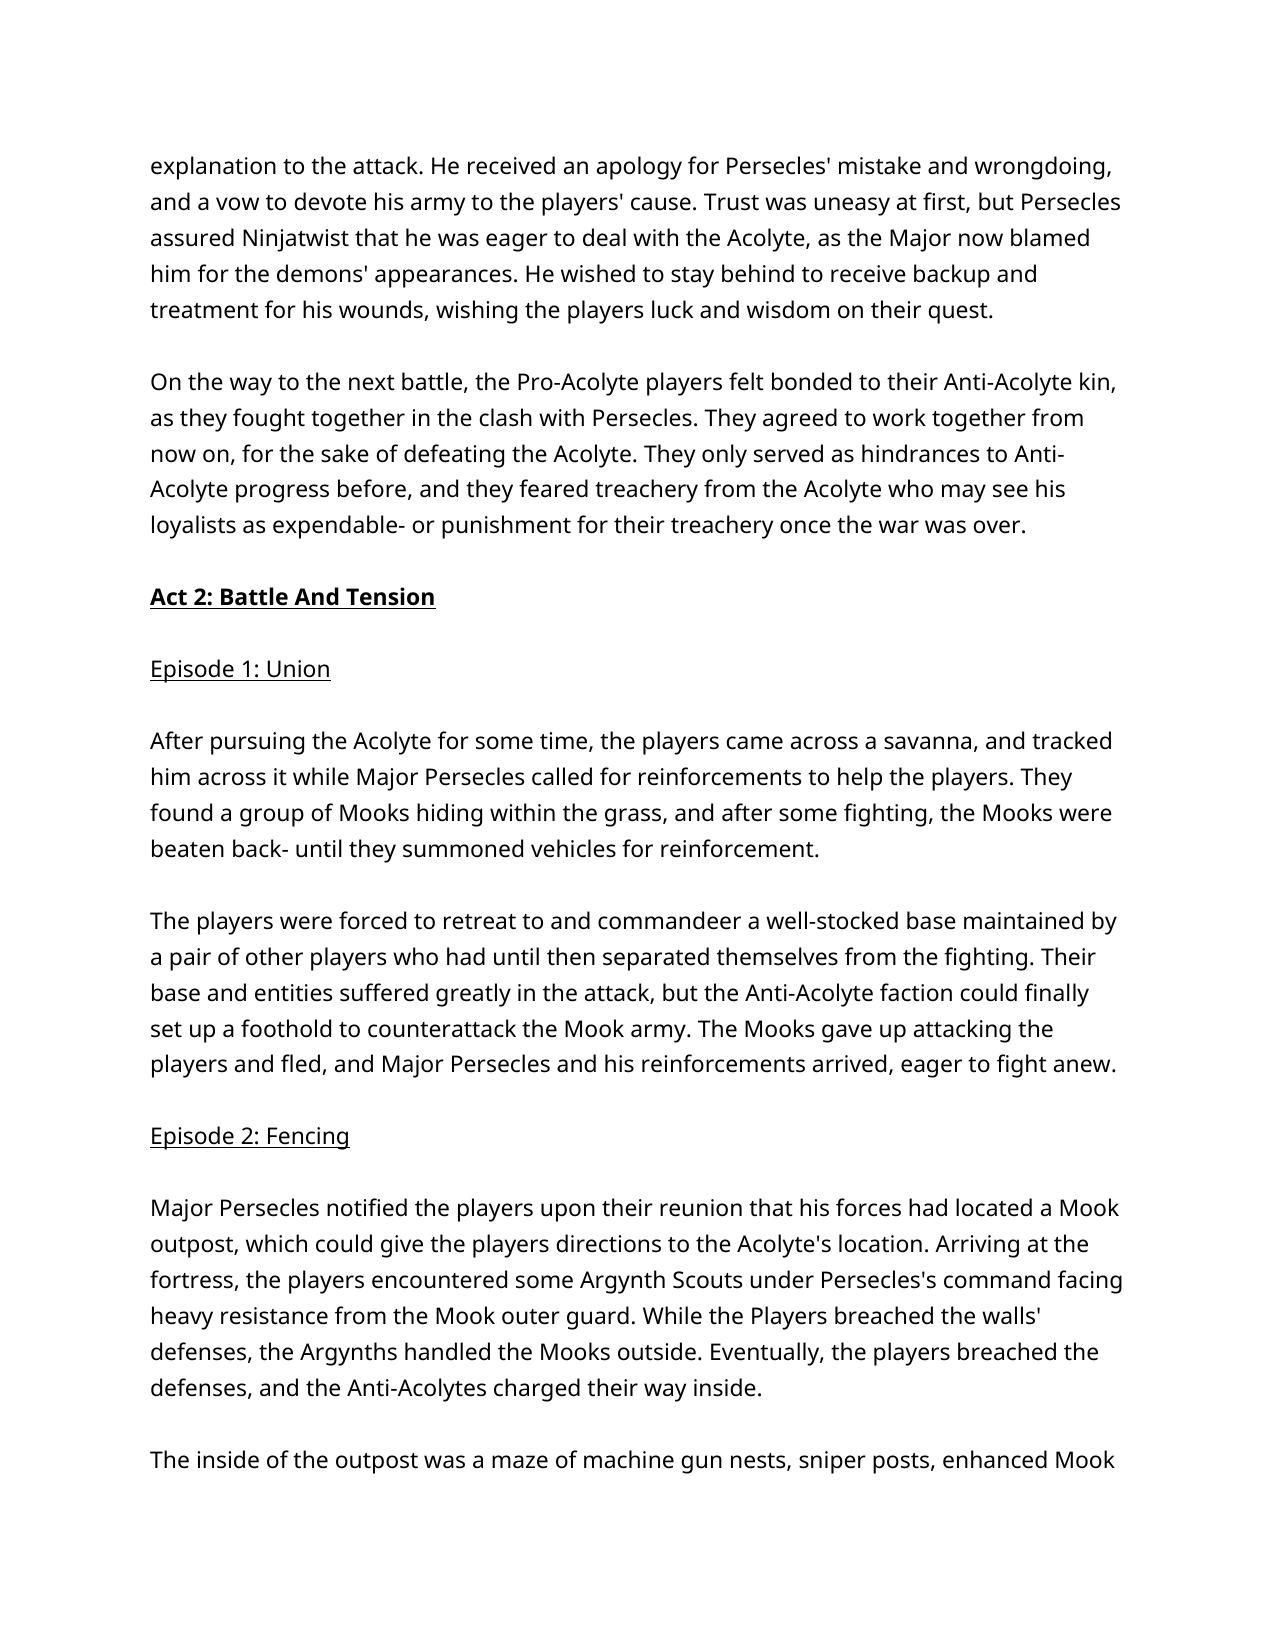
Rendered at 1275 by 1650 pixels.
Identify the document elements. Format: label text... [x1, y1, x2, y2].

text Act 2: Battle And Tension [150, 581, 1125, 612]
text The players were forced to retreat to and commandeer a well-stocked base maintained by a pair of other players who had until then separated themselves from the fighting. Their base and entities suffered greatly in the attack, but the Anti-Acolyte faction could finally set up a foothold to counterattack the Mook army. The Mooks gave up attacking the players and fled, and Major Persecles and his reinforcements arrived, eager to fight anew. [150, 905, 1125, 1080]
text The inside of the outpost was a maze of machine gun nests, sniper posts, enhanced Mook [150, 1444, 1125, 1475]
text Major Persecles notified the players upon their reunion that his forces had located a Mook outpost, which could give the players directions to the Acolyte's location. Arriving at the fortress, the players encountered some Argynth Scouts under Persecles's command facing heavy resistance from the Mook outer guard. While the Players breached the walls' defenses, the Argynths handled the Mooks outside. Eventually, the players breached the defenses, and the Anti-Acolytes charged their way inside. [150, 1192, 1125, 1403]
text explanation to the attack. He received an apology for Persecles' mistake and wrongdoing, and a vow to devote his army to the players' cause. Trust was uneasy at first, but Persecles assured Ninjatwist that he was eager to deal with the Acolyte, as the Major now blamed him for the demons' appearances. He wished to stay behind to receive backup and treatment for his wounds, wishing the players luck and wisdom on their quest. [150, 150, 1125, 325]
text Episode 2: Fencing [150, 1120, 1125, 1152]
text On the way to the next battle, the Pro-Acolyte players felt bonded to their Anti-Acolyte kin, as they fought together in the clash with Persecles. They agreed to work together from now on, for the sake of defeating the Acolyte. They only served as hindrances to Anti-Acolyte progress before, and they feared treachery from the Acolyte who may see his loyalists as expendable- or punishment for their treachery once the war was over. [150, 366, 1125, 541]
text After pursuing the Acolyte for some time, the players came across a savanna, and tracked him across it while Major Persecles called for reinforcements to help the players. They found a group of Mooks hiding within the grass, and after some fighting, the Mooks were beaten back- until they summoned vehicles for reinforcement. [150, 725, 1125, 864]
text Episode 1: Union [150, 653, 1125, 684]
